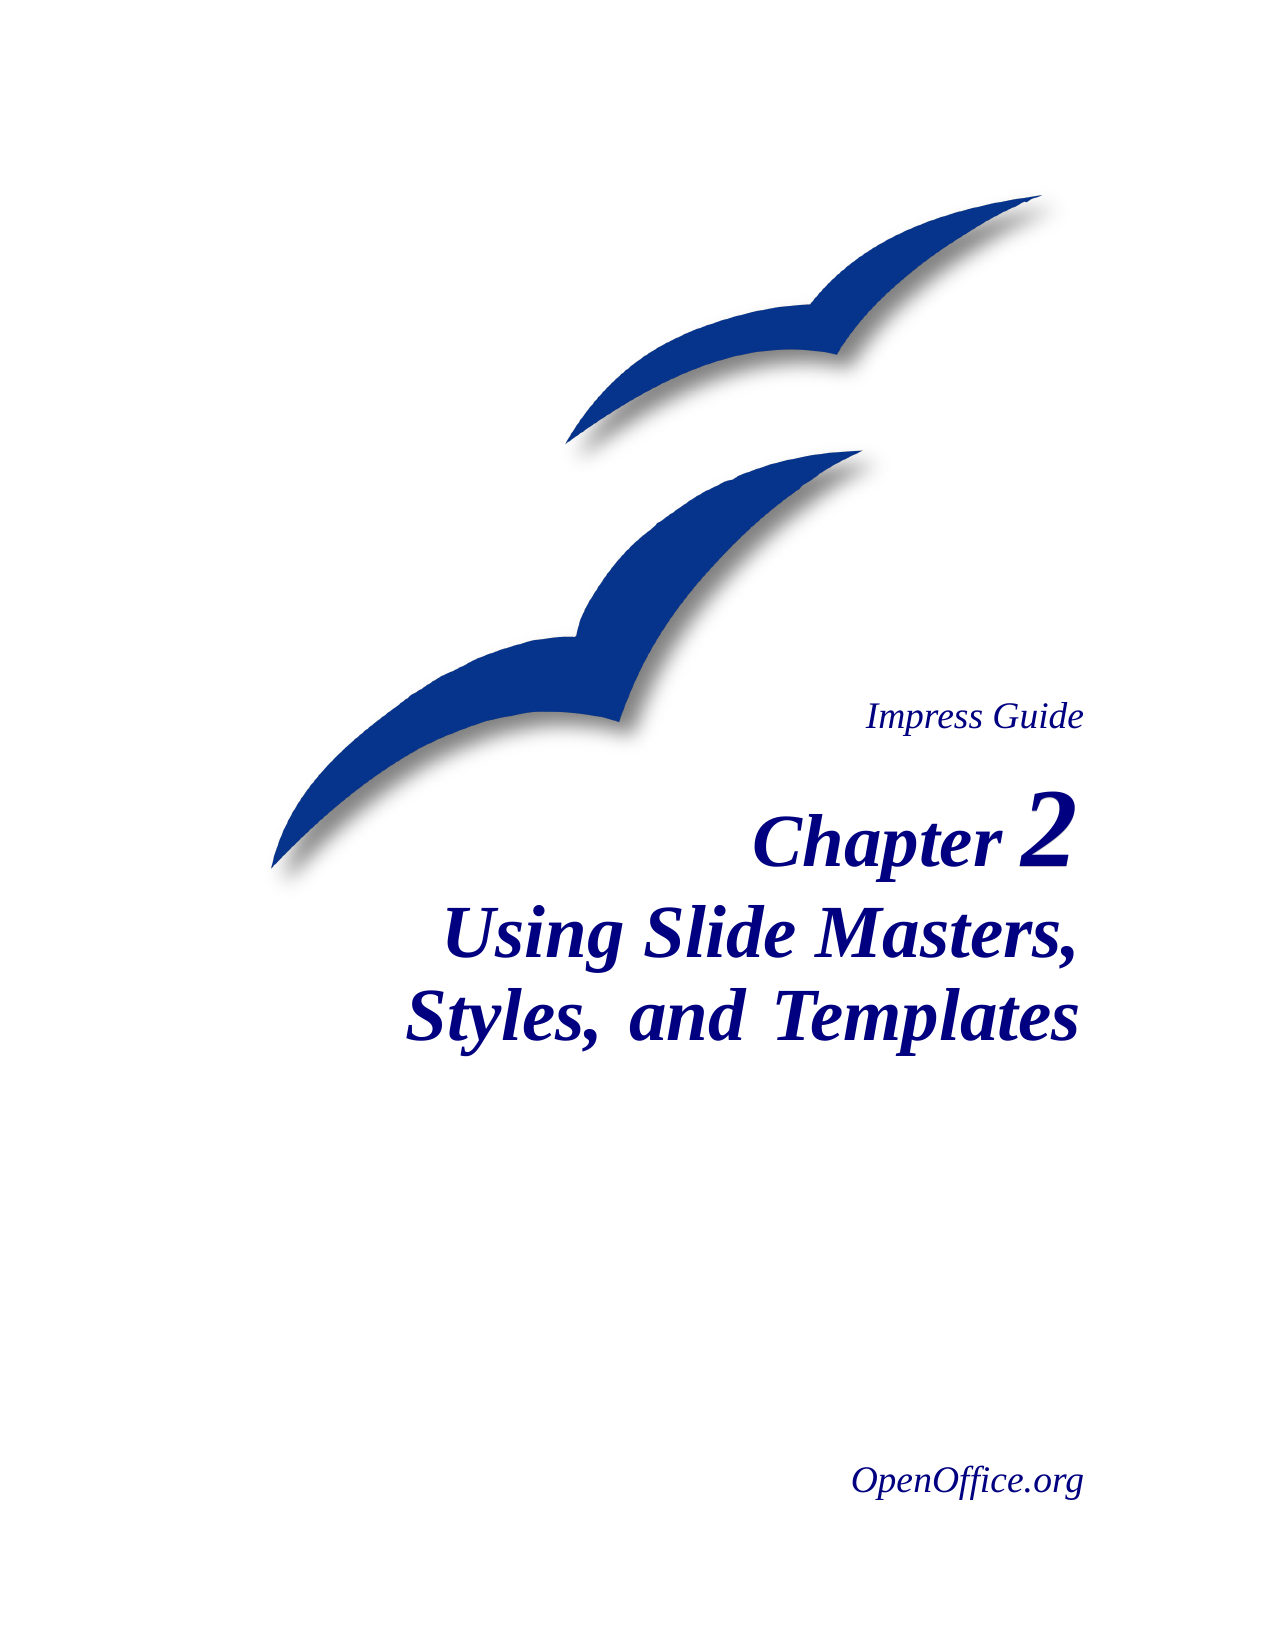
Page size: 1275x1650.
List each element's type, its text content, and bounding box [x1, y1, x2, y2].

subtitle Chapter 2 Using Slide Masters, Styles, and Templates [68, 766, 1087, 1057]
picture [256, 180, 1084, 910]
text Impress Guide [187, 695, 256, 737]
